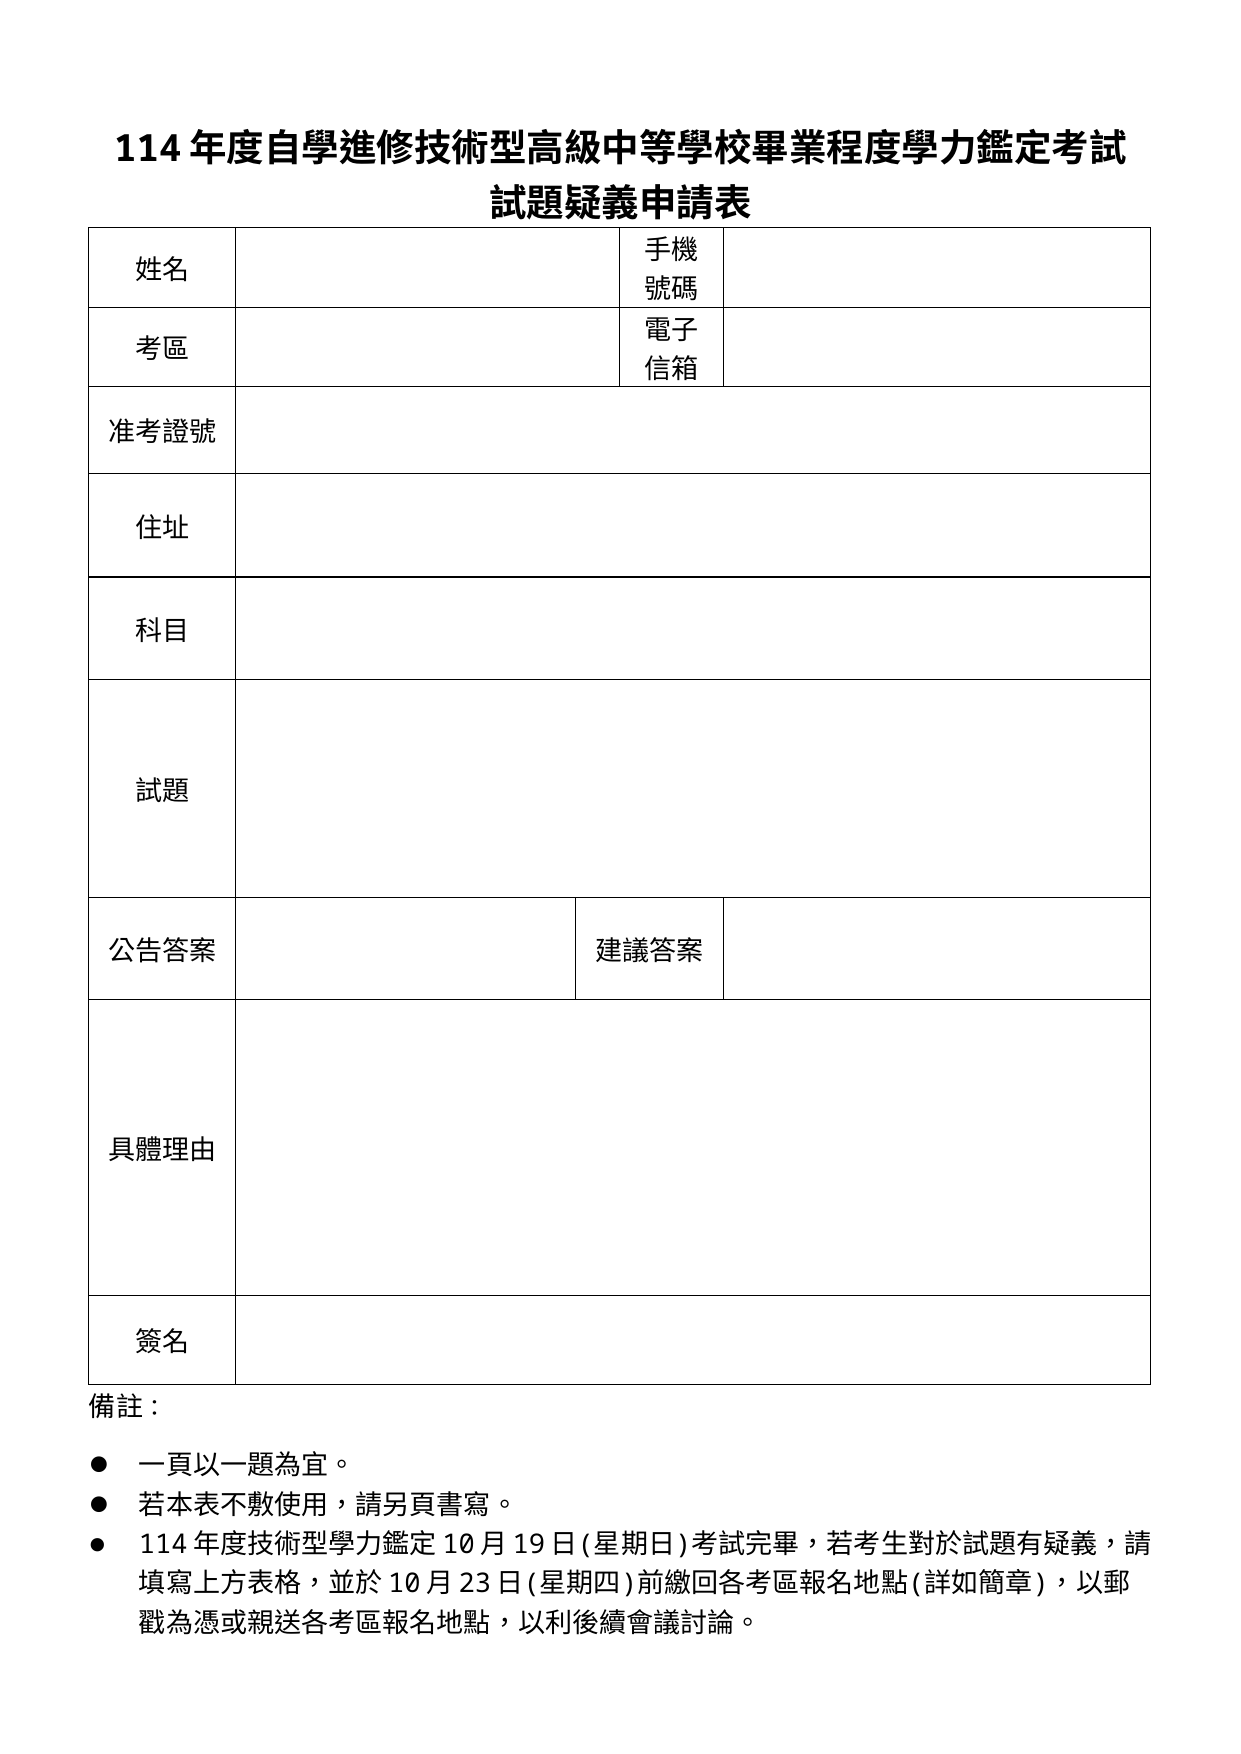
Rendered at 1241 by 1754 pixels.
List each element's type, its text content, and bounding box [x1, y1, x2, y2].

table_cell 具體理由 [89, 1000, 235, 1295]
table_cell [236, 898, 575, 999]
table_cell 電子信箱 [620, 308, 723, 386]
text 備註： [89, 1384, 1152, 1424]
text 試題疑義申請表 [89, 173, 1152, 227]
table_cell [236, 308, 619, 386]
table_cell [724, 308, 1150, 386]
table_header 姓名 [89, 228, 235, 307]
table_cell [236, 1000, 1150, 1295]
list 若本表不敷使用，請另頁書寫。 [89, 1483, 1152, 1522]
table_cell [236, 387, 1150, 473]
table_header [236, 228, 619, 307]
table_cell 准考證號 [89, 387, 235, 473]
table_cell 簽名 [89, 1296, 235, 1383]
table_cell 建議答案 [576, 898, 723, 999]
table_cell [724, 898, 1150, 999]
table_cell 科目 [89, 578, 235, 679]
table_header 手機號碼 [620, 228, 723, 307]
list 一頁以一題為宜。 [89, 1443, 1152, 1483]
table_cell [236, 474, 1150, 576]
table_cell [236, 680, 1150, 897]
table_cell 考區 [89, 308, 235, 386]
table_cell [236, 578, 1150, 679]
table_header [724, 228, 1150, 307]
table_cell 住址 [89, 474, 235, 576]
table_cell 試題 [89, 680, 235, 897]
list 114年度技術型學力鑑定10月19日(星期日)考試完畢，若考生對於試題有疑義，請填寫上方表格，並於10月23日(星期四)前繳回各考區報名地點(詳如簡章)，以郵戳為憑或親送各考區報名地點，以利後續會議討論。 [89, 1522, 1152, 1640]
text 114年度自學進修技術型高級中等學校畢業程度學力鑑定考試 [89, 118, 1152, 173]
table_cell 公告答案 [89, 898, 235, 999]
table_cell [236, 1296, 1150, 1383]
